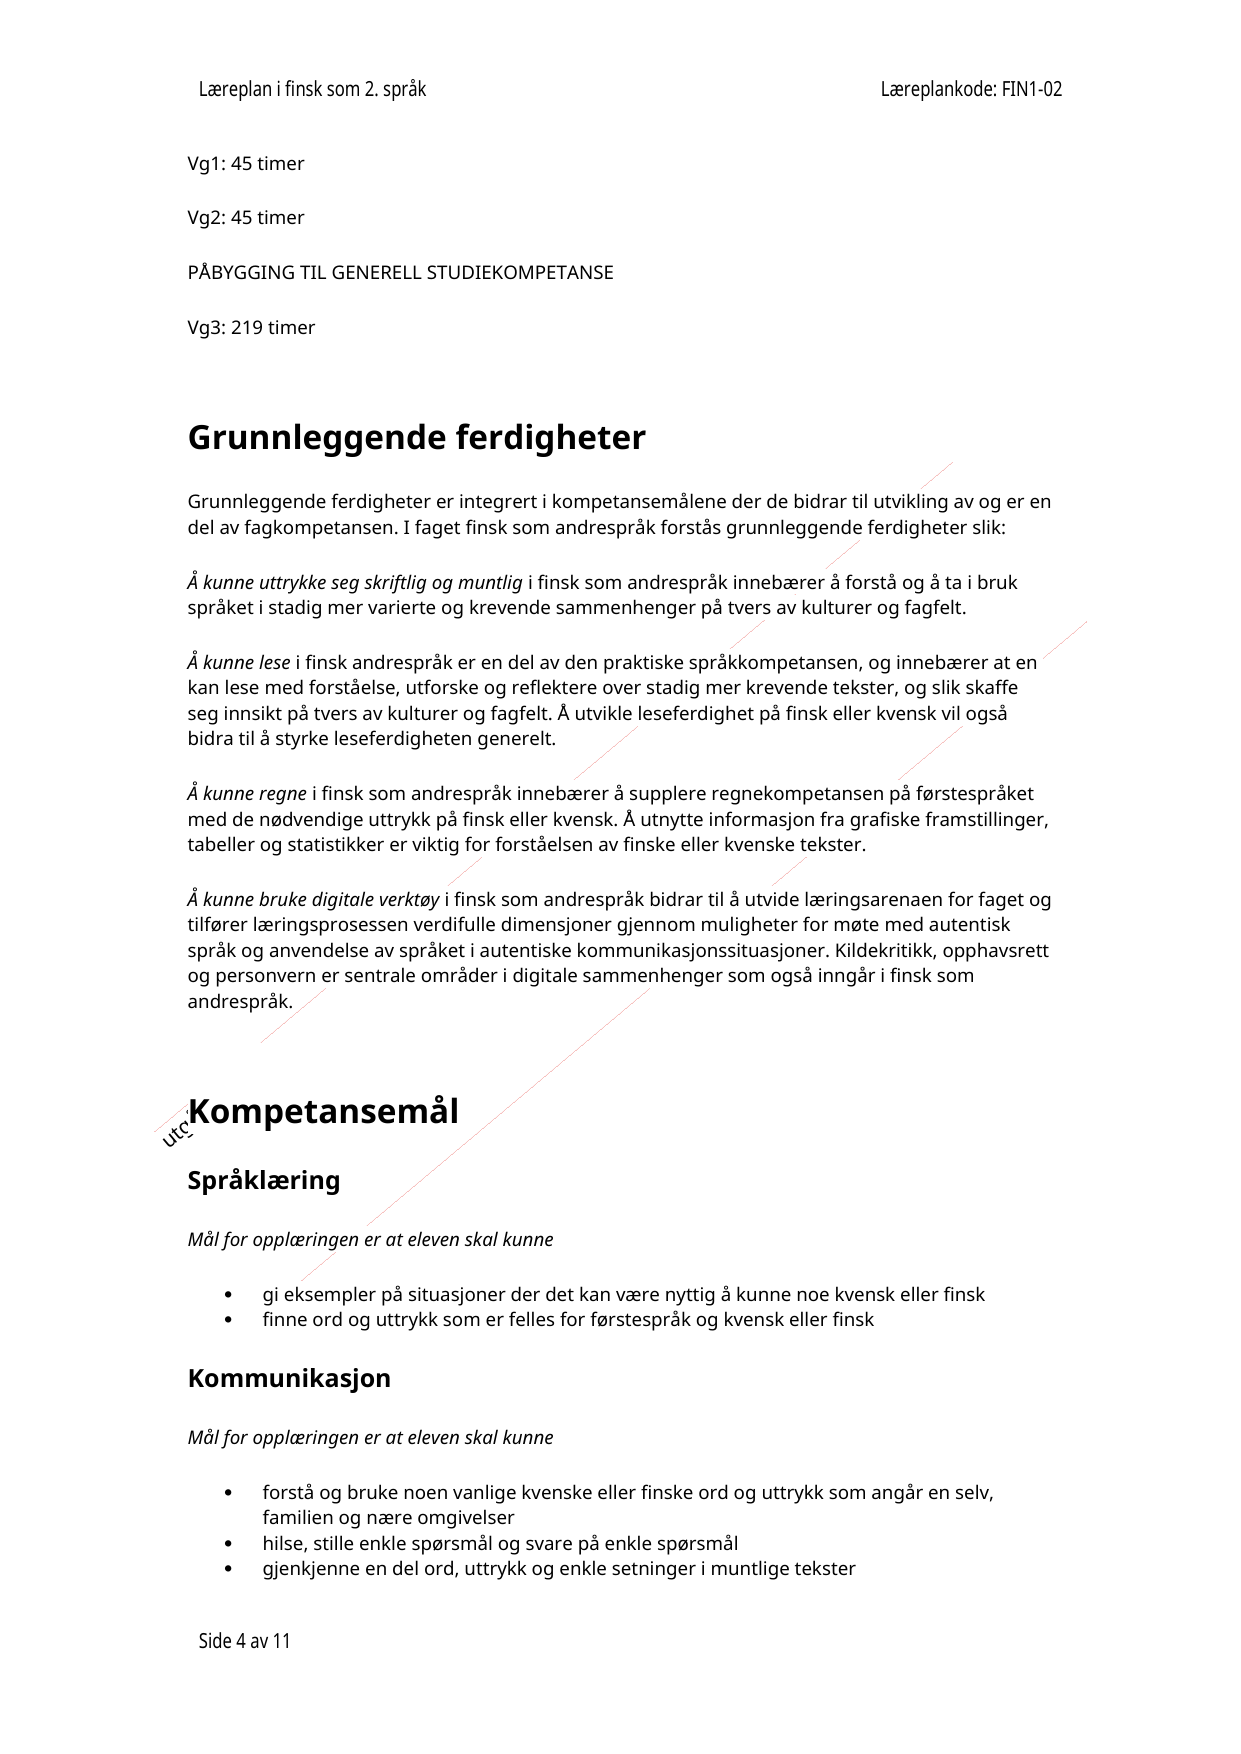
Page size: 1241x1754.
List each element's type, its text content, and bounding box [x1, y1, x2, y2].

text Vg2: 45 timer [309, 205, 1053, 230]
subtitle Språklæring [403, 1163, 1053, 1197]
text Mål for opplæringen er at eleven skal kunne [561, 1226, 1053, 1252]
list finne ord og uttrykk som er felles for førstespråk og kvensk eller finsk [874, 1306, 1053, 1332]
list forstå og bruke noen vanlige kvenske eller finske ord og uttrykk som angår en selv, familien og nære omgivelser [225, 1479, 1053, 1530]
list gi eksempler på situasjoner der det kan være nyttig å kunne noe kvensk eller finsk [986, 1281, 1053, 1306]
subtitle Kommunikasjon [392, 1361, 1053, 1395]
text Mål for opplæringen er at eleven skal kunne [561, 1424, 1053, 1450]
text Vg1: 45 timer [309, 150, 1053, 176]
text Å kunne lese i finsk andrespråk er en del av den praktiske språkkompetansen, og innebærer at en kan lese med forståelse, utforske og reflektere over stadig mer krevende tekster, og slik skaffe seg innsikt på tvers av kulturer og fagfelt. Å utvikle leseferdighet på finsk eller kvensk vil også bidra til å styrke leseferdigheten generelt. [610, 726, 961, 751]
text Å kunne lese i finsk andrespråk er en del av den praktiske språkkompetansen, og innebærer at en kan lese med forståelse, utforske og reflektere over stadig mer krevende tekster, og slik skaffe seg innsikt på tvers av kulturer og fagfelt. Å utvikle leseferdighet på finsk eller kvensk vil også bidra til å styrke leseferdigheten generelt. [934, 651, 1053, 751]
text Å kunne uttrykke seg skriftlig og muntlig i finsk som andrespråk innebærer å forstå og å ta i bruk språket i stadig mer varierte og krevende sammenhenger på tvers av kulturer og fagfelt. [796, 569, 1053, 620]
subtitle Språklæring [341, 1163, 440, 1197]
subtitle Kompetansemål [478, 1043, 1053, 1134]
subtitle Grunnleggende ferdigheter [655, 369, 1053, 459]
text Vg3: 219 timer [315, 314, 1053, 339]
text Å kunne bruke digitale verktøy i finsk som andrespråk bidrar til å utvide læringsarenaen for faget og tilfører læringsprosessen verdifulle dimensjoner gjennom muligheter for møte med autentisk språk og anvendelse av språket i autentiske kommunikasjonssituasjoner. Kildekritikk, opphavsrett og personvern er sentrale områder i digitale sammenhenger som også inngår i finsk som andrespråk. [296, 988, 648, 1014]
text Å kunne bruke digitale verktøy i finsk som andrespråk bidrar til å utvide læringsarenaen for faget og tilfører læringsprosessen verdifulle dimensjoner gjennom muligheter for møte med autentisk språk og anvendelse av språket i autentiske kommunikasjonssituasjoner. Kildekritikk, opphavsrett og personvern er sentrale områder i digitale sammenhenger som også inngår i finsk som andrespråk. [621, 886, 1053, 1014]
text PÅBYGGING TIL GENERELL STUDIEKOMPETANSE [619, 259, 1053, 285]
text Å kunne regne i finsk som andrespråk innebærer å supplere regnekompetansen på førstespråket med de nødvendige uttrykk på finsk eller kvensk. Å utnytte informasjon fra grafiske framstillinger, tabeller og statistikker er viktig for forståelsen av finske eller kvenske tekster. [867, 780, 1053, 857]
list gjenkjenne en del ord, uttrykk og enkle setninger i muntlige tekster [856, 1556, 1053, 1581]
list hilse, stille enkle spørsmål og svare på enkle spørsmål [738, 1530, 1053, 1556]
subtitle Kompetansemål [468, 1043, 583, 1134]
